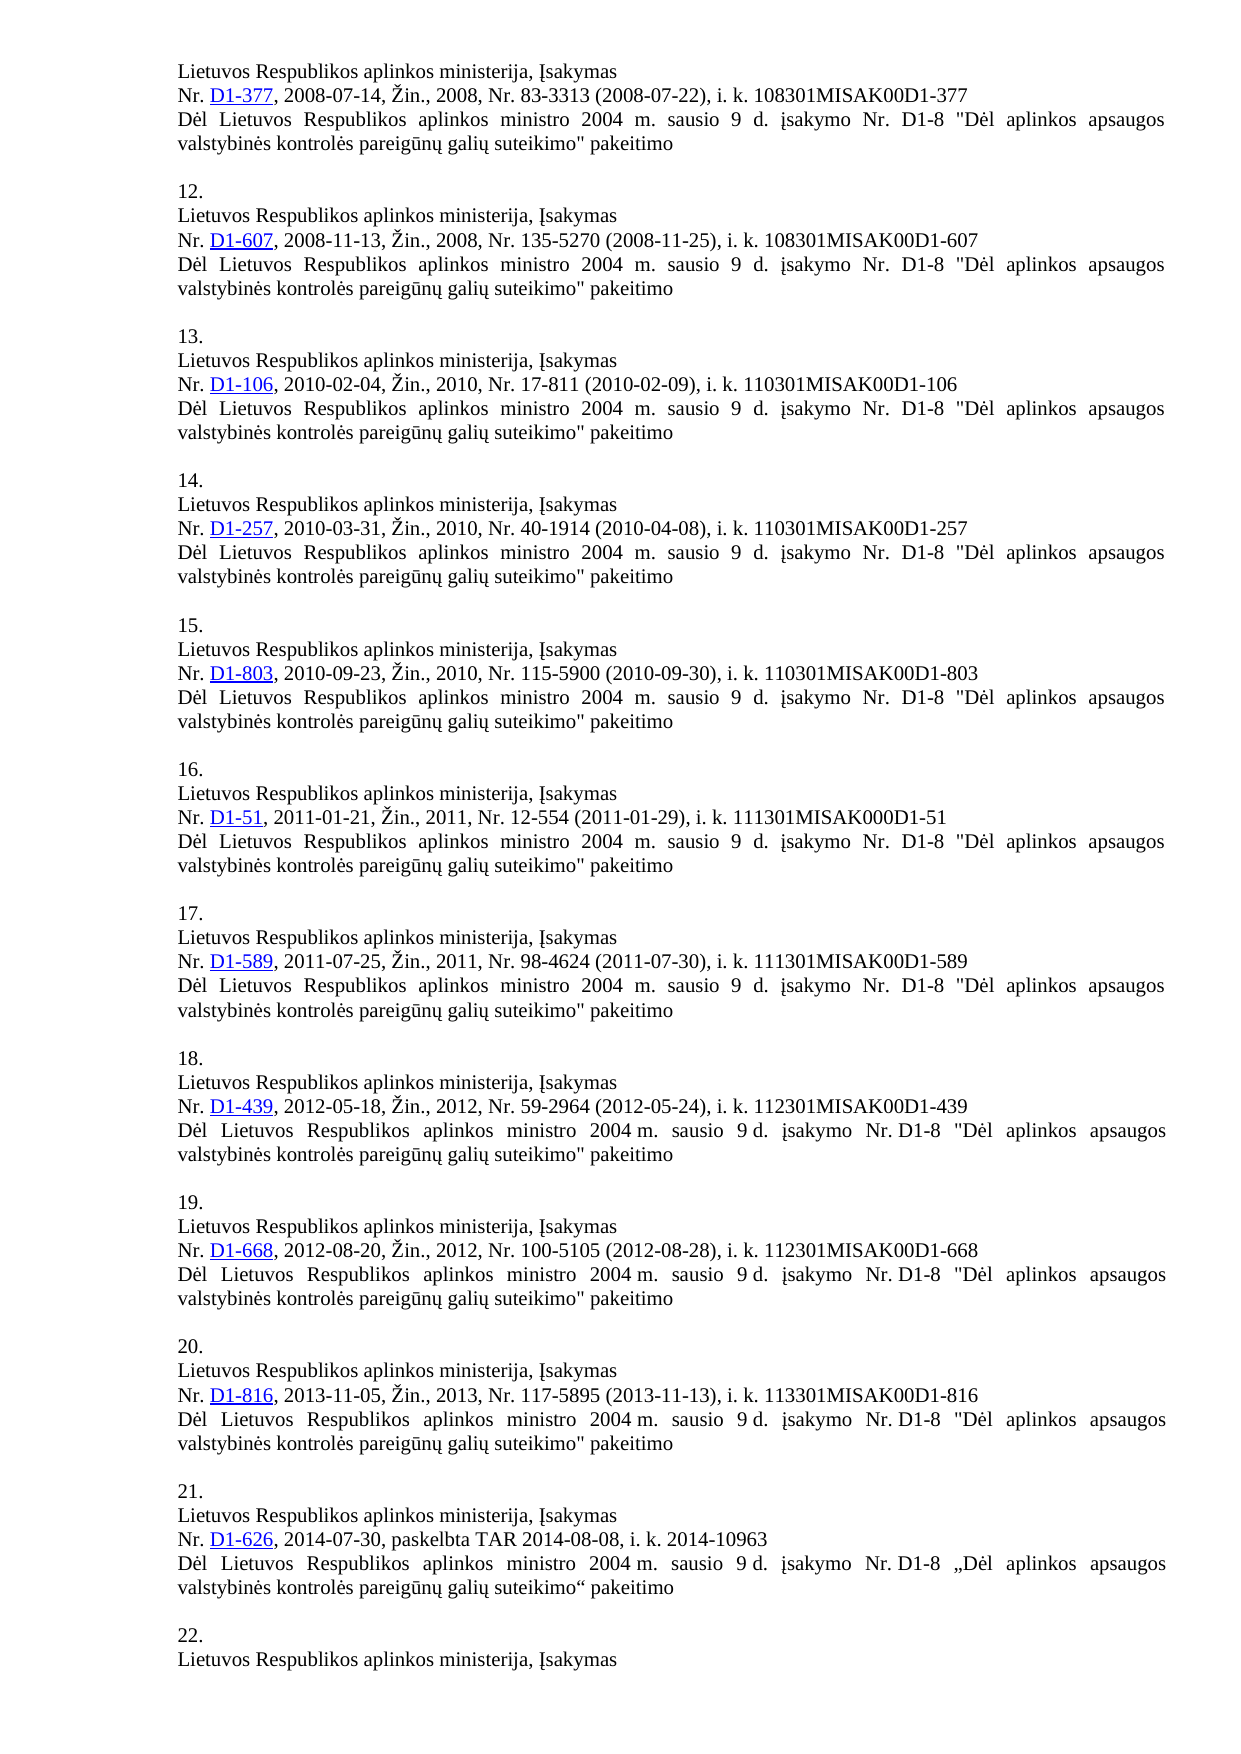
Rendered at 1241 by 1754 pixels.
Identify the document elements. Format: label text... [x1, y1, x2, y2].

text Nr. D1-668, 2012-08-20, Žin., 2012, Nr. 100-5105 (2012-08-28), i. k. 112301MISAK00D1-668 [177, 1238, 1166, 1262]
text 20. [177, 1334, 1166, 1358]
text 13. [177, 324, 1166, 348]
text Dėl Lietuvos Respublikos aplinkos ministro 2004 m. sausio 9 d. įsakymo Nr. D1-8 "Dėl aplinkos apsaugos valstybinės kontrolės pareigūnų galių suteikimo" pakeitimo [177, 1407, 1166, 1455]
text Dėl Lietuvos Respublikos aplinkos ministro 2004 m. sausio 9 d. įsakymo Nr. D1-8 "Dėl aplinkos apsaugos valstybinės kontrolės pareigūnų galių suteikimo" pakeitimo [177, 396, 1166, 444]
text Nr. D1-607, 2008-11-13, Žin., 2008, Nr. 135-5270 (2008-11-25), i. k. 108301MISAK00D1-607 [177, 227, 1166, 252]
text Nr. D1-589, 2011-07-25, Žin., 2011, Nr. 98-4624 (2011-07-30), i. k. 111301MISAK00D1-589 [177, 949, 1166, 973]
text Lietuvos Respublikos aplinkos ministerija, Įsakymas [177, 1503, 1166, 1527]
text Lietuvos Respublikos aplinkos ministerija, Įsakymas [177, 781, 1166, 805]
text Lietuvos Respublikos aplinkos ministerija, Įsakymas [177, 348, 1166, 372]
text 16. [177, 757, 1166, 781]
text 12. [177, 179, 1166, 203]
text Nr. D1-816, 2013-11-05, Žin., 2013, Nr. 117-5895 (2013-11-13), i. k. 113301MISAK00D1-816 [177, 1382, 1166, 1407]
text Lietuvos Respublikos aplinkos ministerija, Įsakymas [177, 59, 1166, 83]
text Nr. D1-377, 2008-07-14, Žin., 2008, Nr. 83-3313 (2008-07-22), i. k. 108301MISAK00D1-377 [177, 83, 1166, 107]
text Nr. D1-803, 2010-09-23, Žin., 2010, Nr. 115-5900 (2010-09-30), i. k. 110301MISAK00D1-803 [177, 661, 1166, 685]
text Dėl Lietuvos Respublikos aplinkos ministro 2004 m. sausio 9 d. įsakymo Nr. D1-8 "Dėl aplinkos apsaugos valstybinės kontrolės pareigūnų galių suteikimo" pakeitimo [177, 252, 1166, 300]
text Lietuvos Respublikos aplinkos ministerija, Įsakymas [177, 925, 1166, 949]
text Lietuvos Respublikos aplinkos ministerija, Įsakymas [177, 492, 1166, 516]
text Dėl Lietuvos Respublikos aplinkos ministro 2004 m. sausio 9 d. įsakymo Nr. D1-8 "Dėl aplinkos apsaugos valstybinės kontrolės pareigūnų galių suteikimo" pakeitimo [177, 829, 1166, 877]
text Nr. D1-439, 2012-05-18, Žin., 2012, Nr. 59-2964 (2012-05-24), i. k. 112301MISAK00D1-439 [177, 1094, 1166, 1118]
text 22. [177, 1623, 1166, 1647]
text Lietuvos Respublikos aplinkos ministerija, Įsakymas [177, 1070, 1166, 1094]
text Dėl Lietuvos Respublikos aplinkos ministro 2004 m. sausio 9 d. įsakymo Nr. D1-8 "Dėl aplinkos apsaugos valstybinės kontrolės pareigūnų galių suteikimo" pakeitimo [177, 1262, 1166, 1310]
text Nr. D1-51, 2011-01-21, Žin., 2011, Nr. 12-554 (2011-01-29), i. k. 111301MISAK000D1-51 [177, 805, 1166, 829]
text Dėl Lietuvos Respublikos aplinkos ministro 2004 m. sausio 9 d. įsakymo Nr. D1-8 "Dėl aplinkos apsaugos valstybinės kontrolės pareigūnų galių suteikimo" pakeitimo [177, 540, 1166, 588]
text Lietuvos Respublikos aplinkos ministerija, Įsakymas [177, 1358, 1166, 1382]
text Dėl Lietuvos Respublikos aplinkos ministro 2004 m. sausio 9 d. įsakymo Nr. D1-8 "Dėl aplinkos apsaugos valstybinės kontrolės pareigūnų galių suteikimo" pakeitimo [177, 1118, 1166, 1166]
text Lietuvos Respublikos aplinkos ministerija, Įsakymas [177, 637, 1166, 661]
text 21. [177, 1479, 1166, 1503]
text Lietuvos Respublikos aplinkos ministerija, Įsakymas [177, 203, 1166, 227]
text Nr. D1-106, 2010-02-04, Žin., 2010, Nr. 17-811 (2010-02-09), i. k. 110301MISAK00D1-106 [177, 372, 1166, 396]
text 18. [177, 1046, 1166, 1070]
text 19. [177, 1190, 1166, 1214]
text Dėl Lietuvos Respublikos aplinkos ministro 2004 m. sausio 9 d. įsakymo Nr. D1-8 "Dėl aplinkos apsaugos valstybinės kontrolės pareigūnų galių suteikimo" pakeitimo [177, 973, 1166, 1022]
text 15. [177, 612, 1166, 637]
text 17. [177, 901, 1166, 925]
text Nr. D1-626, 2014-07-30, paskelbta TAR 2014-08-08, i. k. 2014-10963 [177, 1527, 1166, 1551]
text Lietuvos Respublikos aplinkos ministerija, Įsakymas [177, 1647, 1166, 1671]
text 14. [177, 468, 1166, 492]
text Lietuvos Respublikos aplinkos ministerija, Įsakymas [177, 1214, 1166, 1238]
text Dėl Lietuvos Respublikos aplinkos ministro 2004 m. sausio 9 d. įsakymo Nr. D1-8 "Dėl aplinkos apsaugos valstybinės kontrolės pareigūnų galių suteikimo" pakeitimo [177, 685, 1166, 733]
text Dėl Lietuvos Respublikos aplinkos ministro 2004 m. sausio 9 d. įsakymo Nr. D1-8 "Dėl aplinkos apsaugos valstybinės kontrolės pareigūnų galių suteikimo" pakeitimo [177, 107, 1166, 155]
text Dėl Lietuvos Respublikos aplinkos ministro 2004 m. sausio 9 d. įsakymo Nr. D1-8 „Dėl aplinkos apsaugos valstybinės kontrolės pareigūnų galių suteikimo“ pakeitimo [177, 1551, 1166, 1599]
text Nr. D1-257, 2010-03-31, Žin., 2010, Nr. 40-1914 (2010-04-08), i. k. 110301MISAK00D1-257 [177, 516, 1166, 540]
